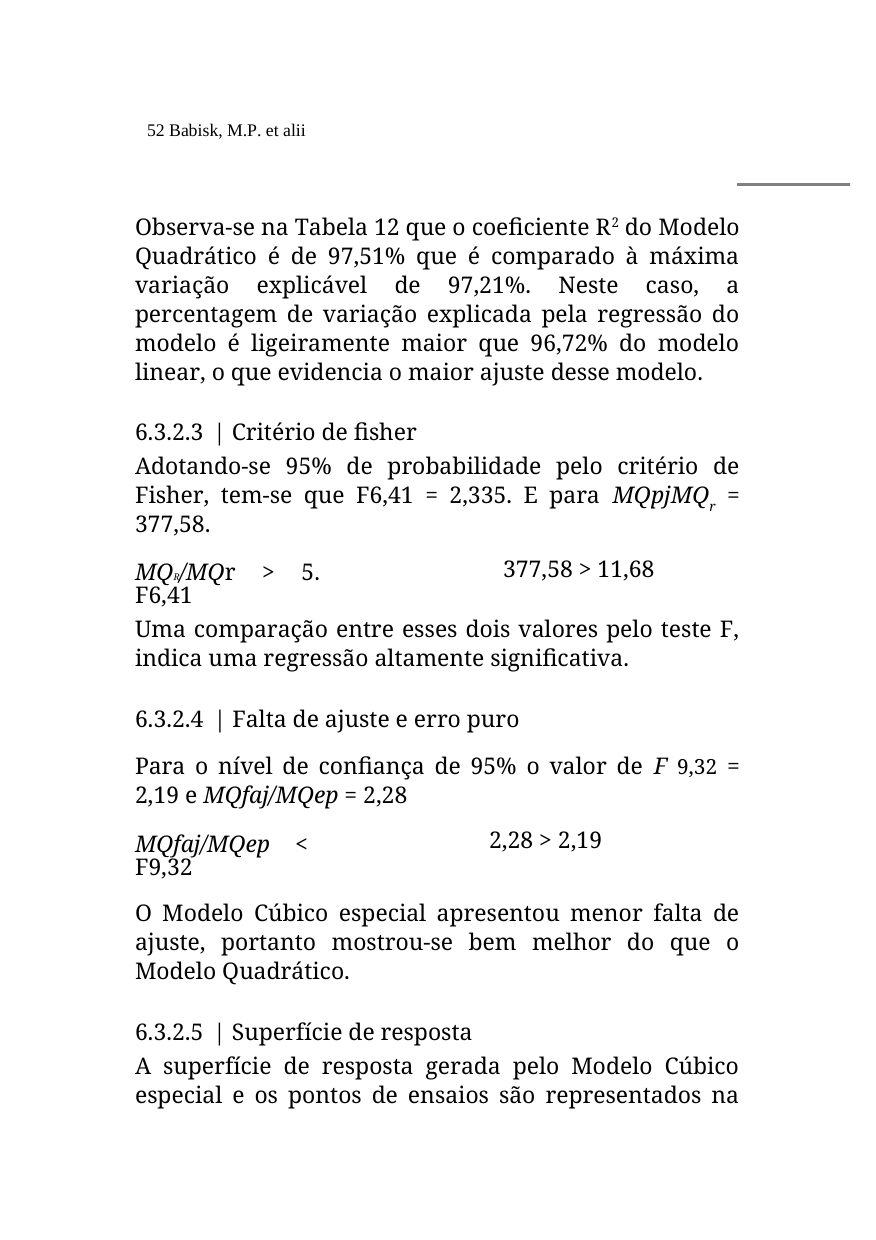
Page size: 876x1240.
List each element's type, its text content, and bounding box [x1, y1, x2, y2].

text Uma comparação entre esses dois valores pelo teste F, indica uma regressão altamente significativa. [135, 614, 740, 673]
text Observa-se na Tabela 12 que o coeficiente R2 do Modelo Quadrático é de 97,51% que é comparado à máxima variação explicável de 97,21%. Neste caso, a percentagem de variação explicada pela regressão do modelo é ligeiramente maior que 96,72% do modelo linear, o que evidencia o maior ajuste desse modelo. [135, 183, 740, 386]
text A superfície de resposta gerada pelo Modelo Cúbico especial e os pontos de ensaios são representados na [135, 1051, 740, 1109]
text MQr/MQr > 5. F6,41 [135, 562, 740, 608]
list | Superfície de resposta [135, 1022, 740, 1045]
text 377,58 > 11,68 [503, 559, 654, 582]
list | Falta de ajuste e erro puro [135, 709, 740, 732]
text O Modelo Cúbico especial apresentou menor falta de ajuste, portanto mostrou-se bem melhor do que o Modelo Quadrático. [135, 899, 740, 986]
text Para o nível de confiança de 95% o valor de F 9,32 = 2,19 e MQfaj/MQep = 2,28 [135, 751, 740, 810]
text MQfaj/MQep < F9,32 [135, 834, 740, 880]
text 2,28 > 2,19 [489, 831, 602, 853]
text Adotando-se 95% de probabilidade pelo critério de Fisher, tem-se que F6,41 = 2,335. E para MQpjMQr = 377,58. [135, 451, 740, 538]
list | Critério de fisher [135, 422, 740, 445]
